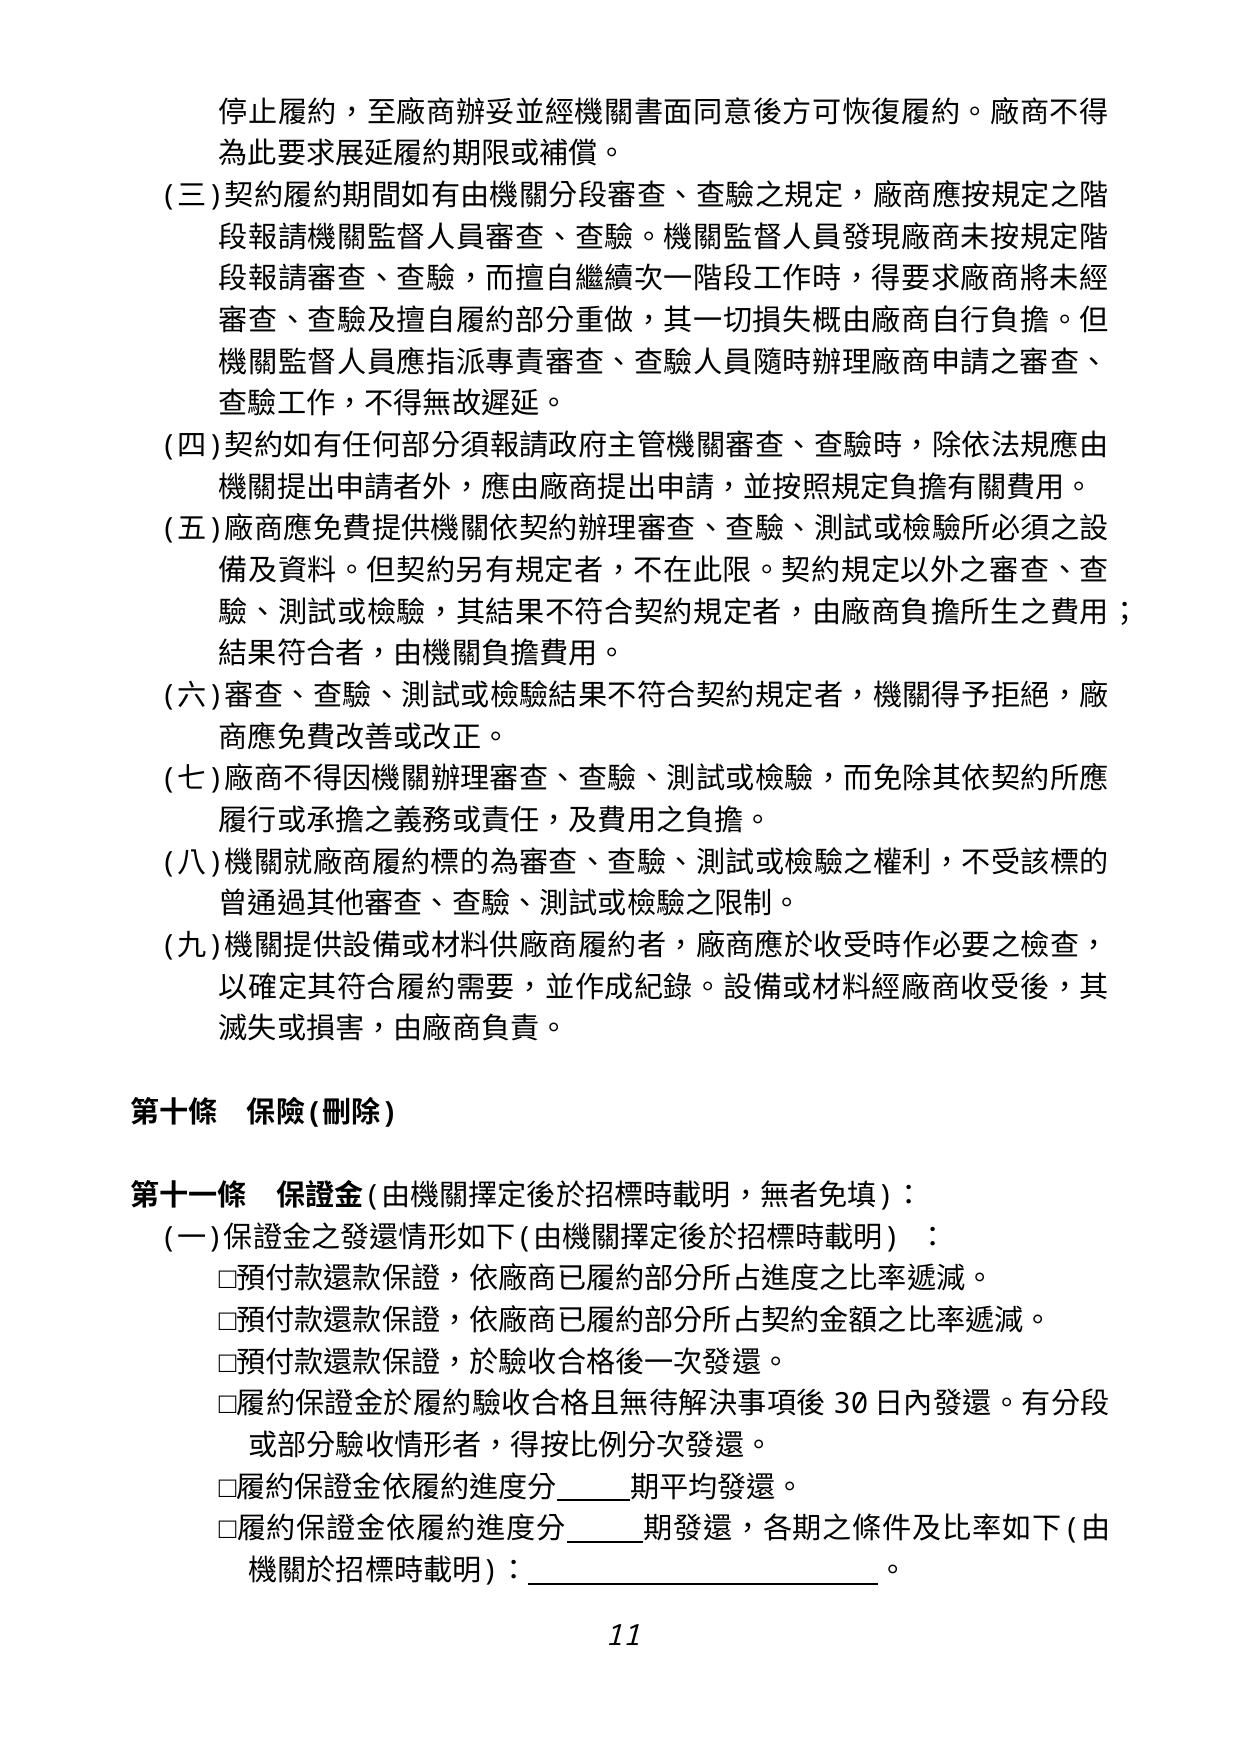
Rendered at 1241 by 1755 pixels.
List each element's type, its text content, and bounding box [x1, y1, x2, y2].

text (一)保證金之發還情形如下(由機關擇定後於招標時載明) ： [159, 1214, 1110, 1255]
text (三)契約履約期間如有由機關分段審查、查驗之規定，廠商應按規定之階段報請機關監督人員審查、查驗。機關監督人員發現廠商未按規定階段報請審查、查驗，而擅自繼續次一階段工作時，得要求廠商將未經審查、查驗及擅自履約部分重做，其一切損失概由廠商自行負擔。但機關監督人員應指派專責審查、查驗人員隨時辦理廠商申請之審查、查驗工作，不得無故遲延。 [159, 172, 1110, 422]
text 第十一條 保證金(由機關擇定後於招標時載明，無者免填)： [130, 1172, 1110, 1214]
text (四)契約如有任何部分須報請政府主管機關審查、查驗時，除依法規應由機關提出申請者外，應由廠商提出申請，並按照規定負擔有關費用。 [159, 422, 1110, 505]
text (七)廠商不得因機關辦理審查、查驗、測試或檢驗，而免除其依契約所應履行或承擔之義務或責任，及費用之負擔。 [159, 755, 1110, 839]
text (九)機關提供設備或材料供廠商履約者，廠商應於收受時作必要之檢查，以確定其符合履約需要，並作成紀錄。設備或材料經廠商收受後，其滅失或損害，由廠商負責。 [159, 922, 1110, 1047]
text □預付款還款保證，依廠商已履約部分所占契約金額之比率遞減。 [218, 1297, 1110, 1339]
text (八)機關就廠商履約標的為審查、查驗、測試或檢驗之權利，不受該標的曾通過其他審查、查驗、測試或檢驗之限制。 [159, 839, 1110, 922]
text □履約保證金依履約進度分 期平均發還。 [218, 1464, 1110, 1505]
text (五)廠商應免費提供機關依契約辦理審查、查驗、測試或檢驗所必須之設備及資料。但契約另有規定者，不在此限。契約規定以外之審查、查驗、測試或檢驗，其結果不符合契約規定者，由廠商負擔所生之費用；結果符合者，由機關負擔費用。 [159, 505, 1110, 672]
text 停止履約，至廠商辦妥並經機關書面同意後方可恢復履約。廠商不得為此要求展延履約期限或補償。 [159, 89, 1110, 172]
text □預付款還款保證，於驗收合格後一次發還。 [218, 1339, 1110, 1380]
text 第十條 保險(刪除) [130, 1089, 1110, 1130]
text □履約保證金依履約進度分 期發還，各期之條件及比率如下(由機關於招標時載明)： 。 [218, 1505, 1110, 1589]
text □預付款還款保證，依廠商已履約部分所占進度之比率遞減。 [218, 1255, 1110, 1297]
text □履約保證金於履約驗收合格且無待解決事項後30日內發還。有分段或部分驗收情形者，得按比例分次發還。 [218, 1380, 1110, 1464]
text (六)審查、查驗、測試或檢驗結果不符合契約規定者，機關得予拒絕，廠商應免費改善或改正。 [159, 672, 1110, 755]
